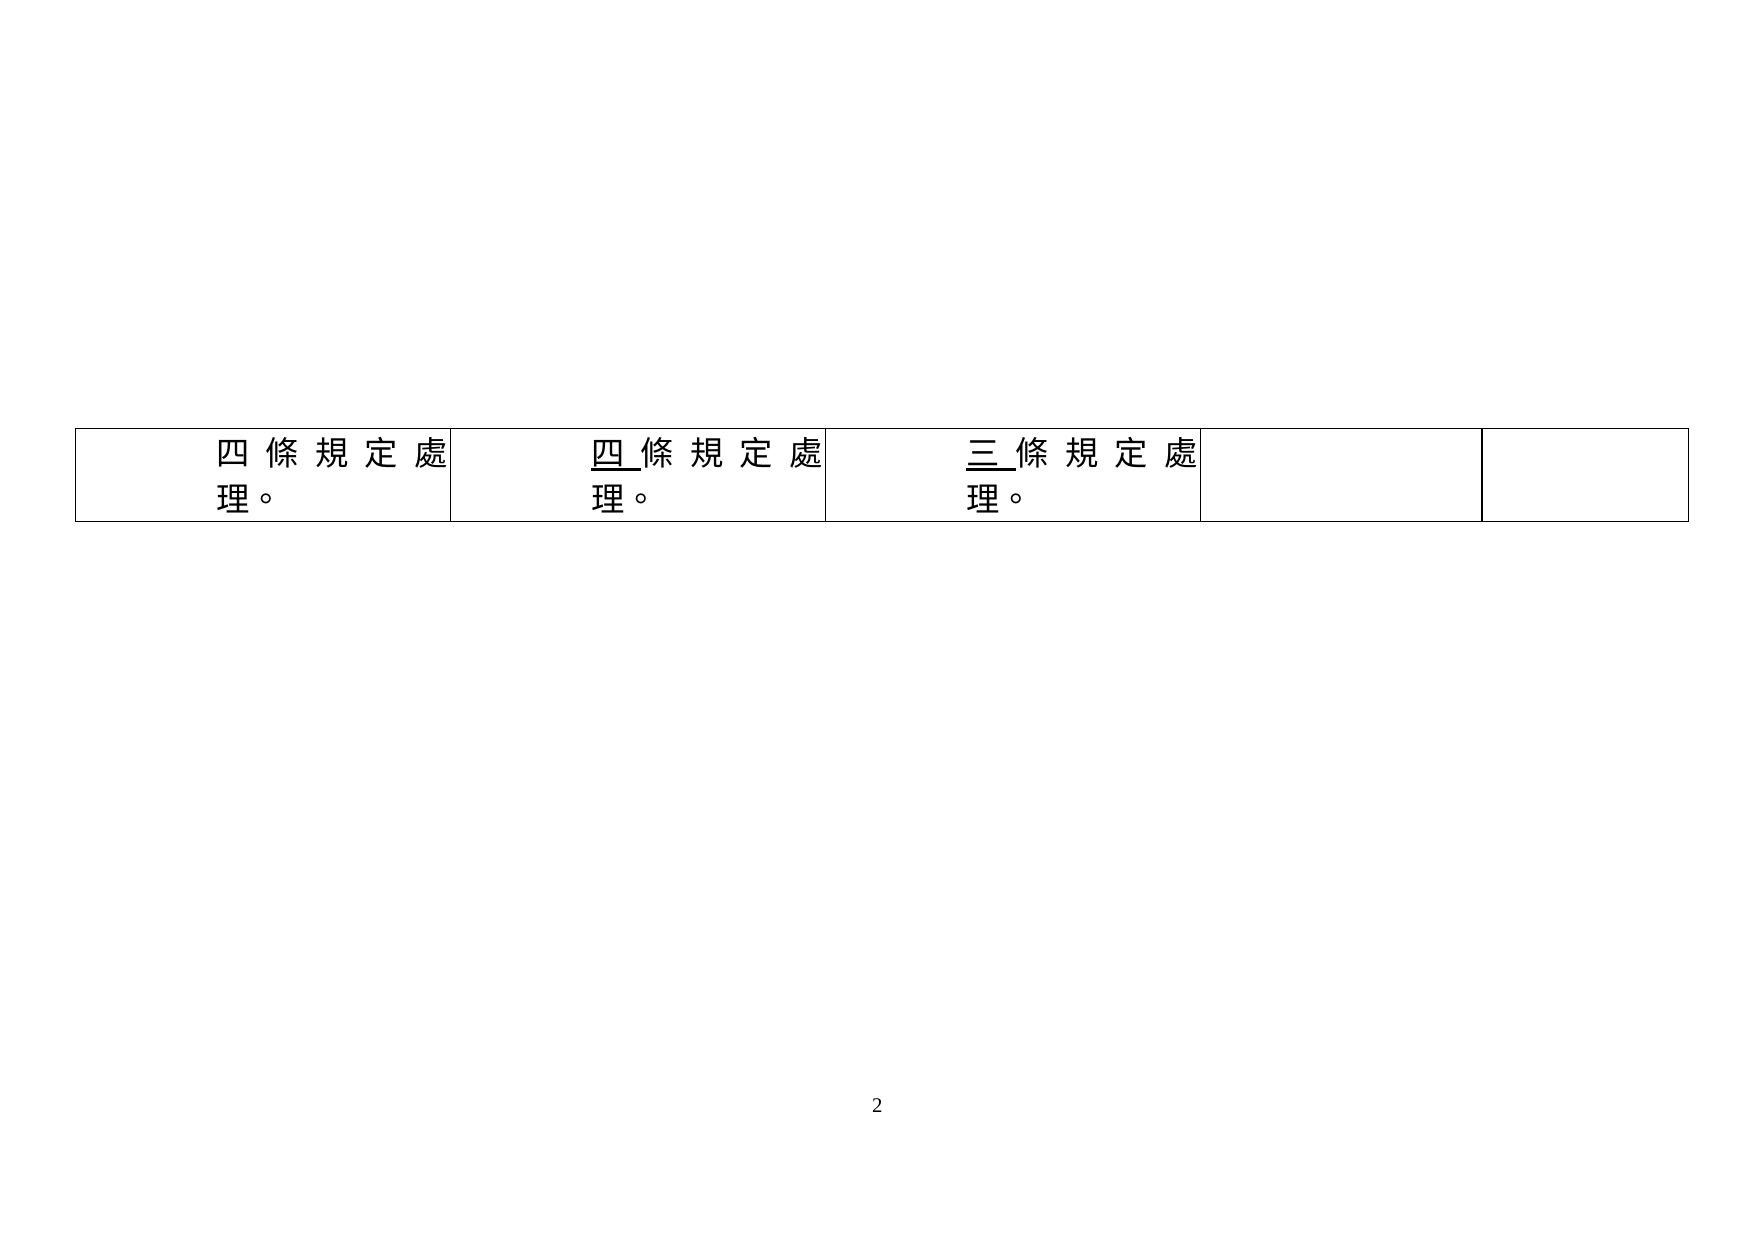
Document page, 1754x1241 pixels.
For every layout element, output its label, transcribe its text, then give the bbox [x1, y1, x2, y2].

table_cell 四條規定處理。 [76, 429, 450, 521]
table_cell [1483, 429, 1688, 521]
table_cell 四條規定處理。 [451, 429, 825, 521]
table_cell [1201, 429, 1481, 521]
table_cell 三條規定處理。 [826, 429, 1200, 521]
